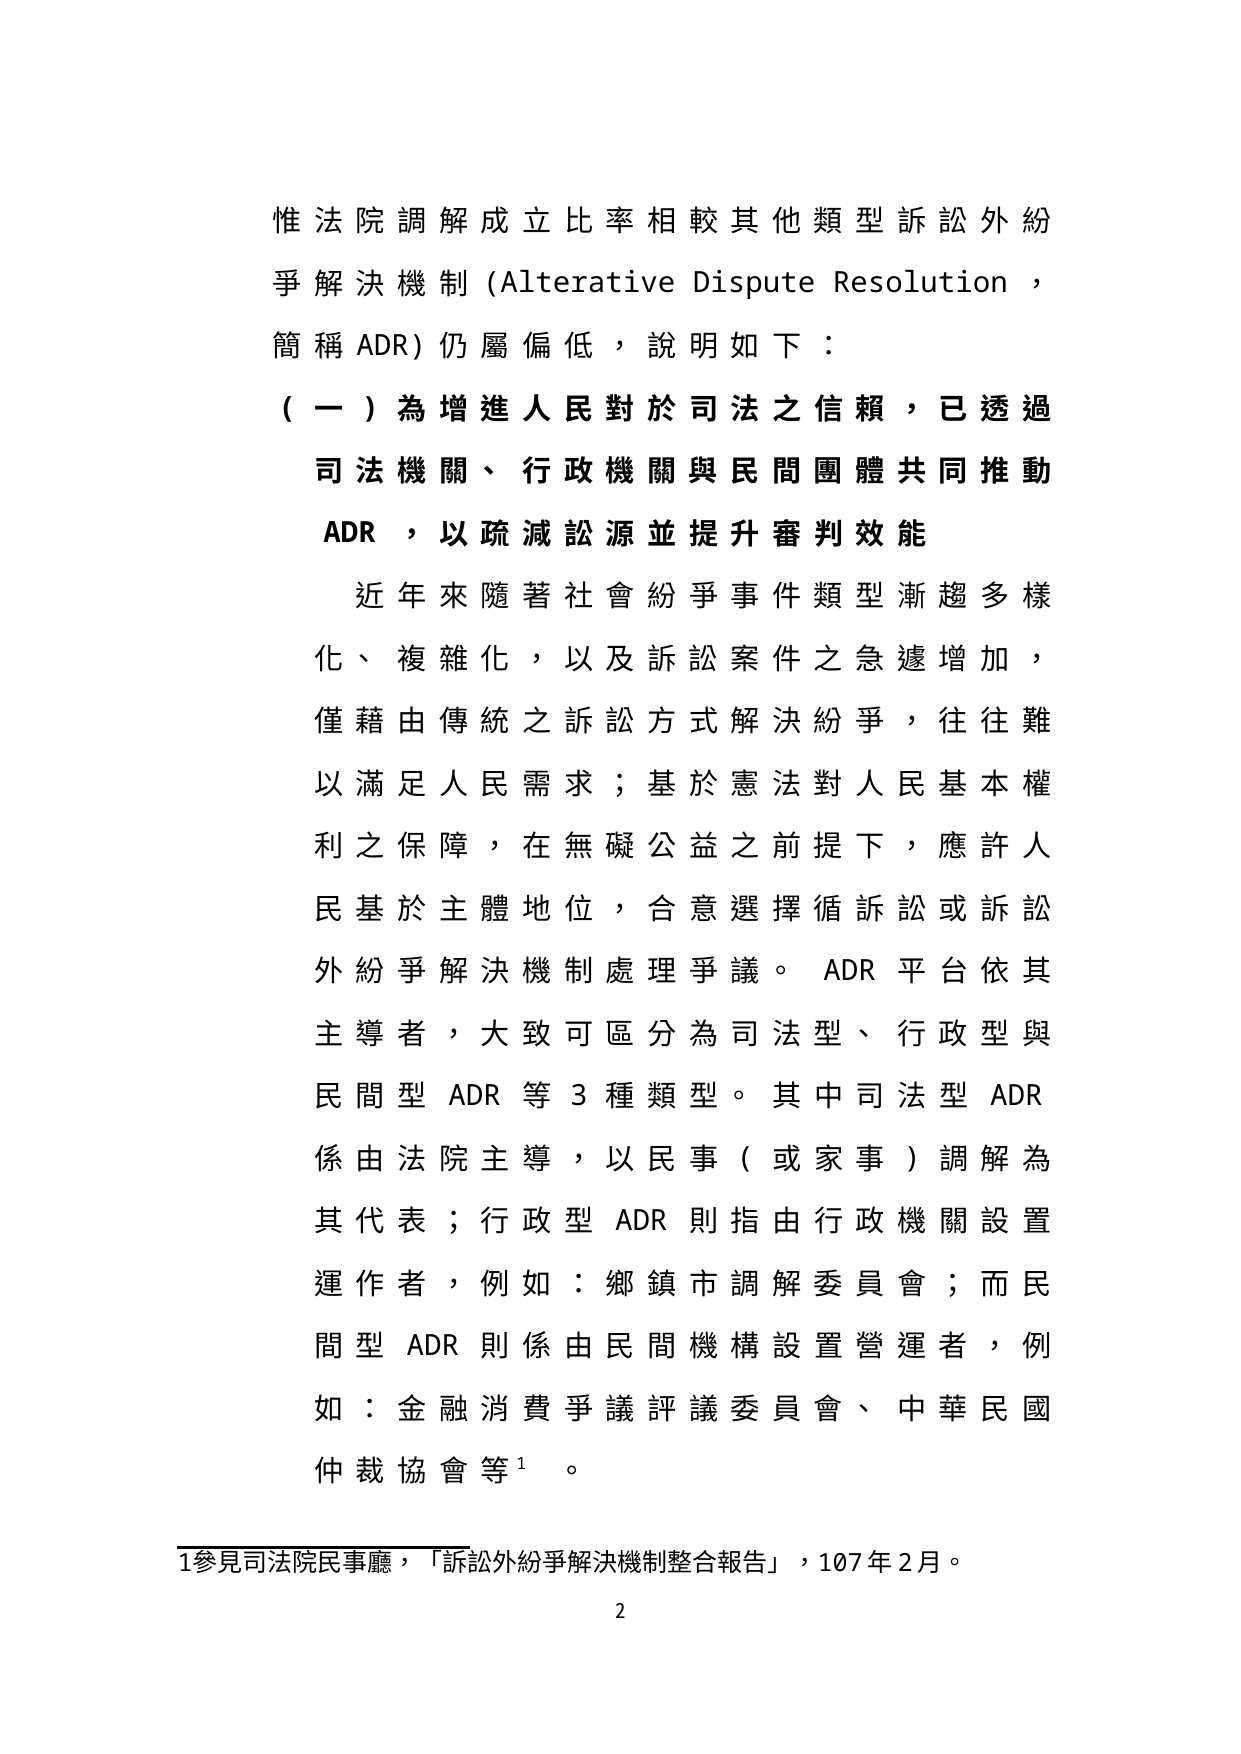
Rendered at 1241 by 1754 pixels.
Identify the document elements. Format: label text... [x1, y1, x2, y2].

text 參見司法院民事廳，「訴訟外紛爭解決機制整合報告」，107年2月。 [177, 1548, 1063, 1577]
text 近年來隨著社會紛爭事件類型漸趨多樣化、複雜化，以及訴訟案件之急遽增加，僅藉由傳統之訴訟方式解決紛爭，往往難以滿足人民需求；基於憲法對人民基本權利之保障，在無礙公益之前提下，應許人民基於主體地位，合意選擇循訴訟或訴訟外紛爭解決機制處理爭議。ADR平台依其主導者，大致可區分為司法型、行政型與民間型ADR等3種類型。其中司法型ADR係由法院主導，以民事(或家事)調解為其代表；行政型ADR則指由行政機關設置運作者，例如：鄉鎮市調解委員會；而民間型ADR則係由民間機構設置營運者，例如：金融消費爭議評議委員會、中華民國仲裁協會等。 [271, 552, 1058, 1490]
text (一)為增進人民對於司法之信賴，已透過司法機關、行政機關與民間團體共同推動ADR，以疏減訟源並提升審判效能 [242, 365, 1058, 552]
text 112年度司法院所屬各法院預算案於「審判業務」業務(工作)計畫項下編列辦理民事(含執行)、刑事、家事事件、少年事件等審判業務經費19億4,314萬元，較111年度16億8,215萬5千元增加2億6,098萬5千元(增幅15.51%)。司法院自95年１月起加強推動民事調解業務，迄今雖已見初步成效，惟法院調解成立比率相較其他類型訴訟外紛爭解決機制(Alterative Dispute Resolution，簡稱ADR)仍屬偏低，說明如下： [242, 177, 1058, 365]
